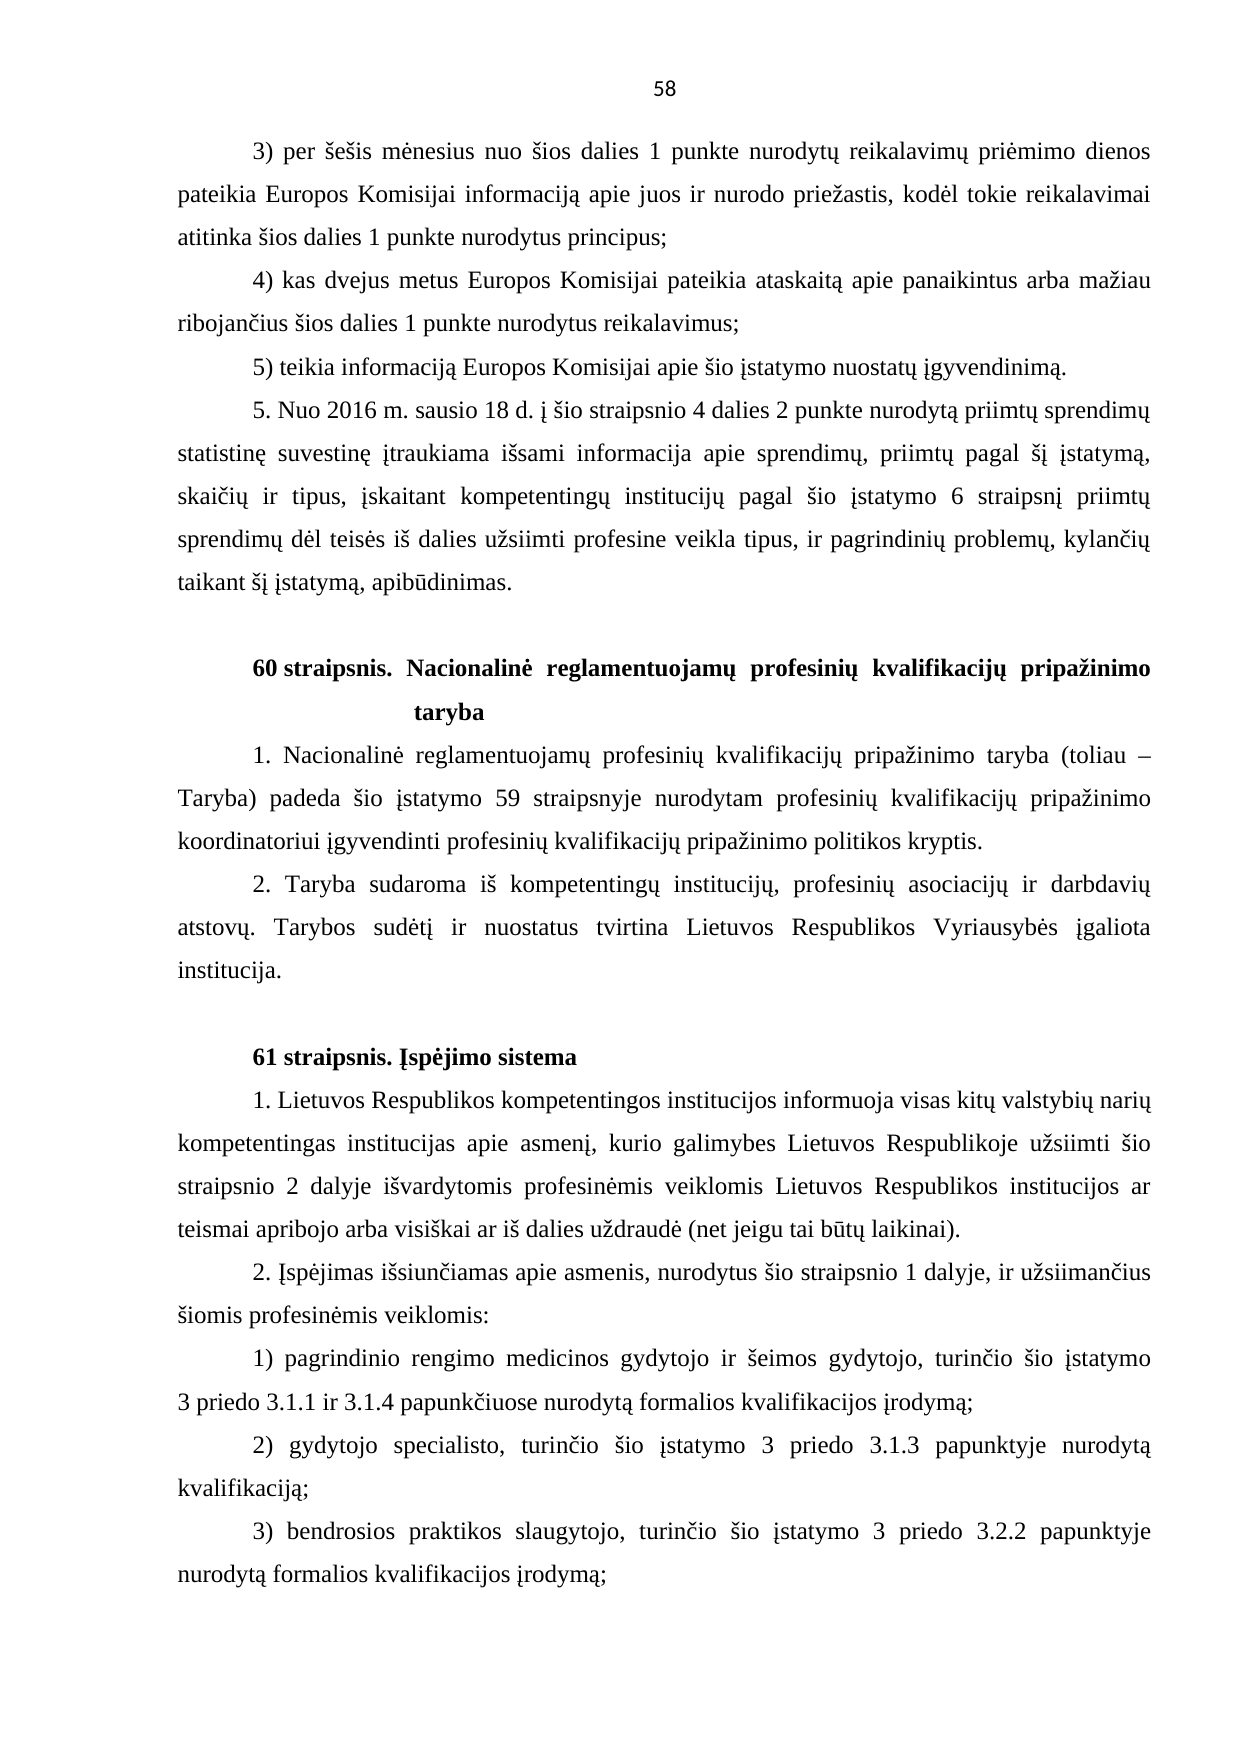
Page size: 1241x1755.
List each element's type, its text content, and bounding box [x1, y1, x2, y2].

text 3) per šešis mėnesius nuo šios dalies 1 punkte nurodytų reikalavimų priėmimo dienos pateikia Europos Komisijai informaciją apie juos ir nurodo priežastis, kodėl tokie reikalavimai atitinka šios dalies 1 punkte nurodytus principus; [177, 136, 1152, 251]
text 1. Lietuvos Respublikos kompetentingos institucijos informuoja visas kitų valstybių narių kompetentingas institucijas apie asmenį, kurio galimybes Lietuvos Respublikoje užsiimti šio straipsnio 2 dalyje išvardytomis profesinėmis veiklomis Lietuvos Respublikos institucijos ar teismai apribojo arba visiškai ar iš dalies uždraudė (net jeigu tai būtų laikinai). [177, 1085, 1152, 1243]
text 5) teikia informaciją Europos Komisijai apie šio įstatymo nuostatų įgyvendinimą. [177, 352, 1152, 380]
text 2. Taryba sudaroma iš kompetentingų institucijų, profesinių asociacijų ir darbdavių atstovų. Tarybos sudėtį ir nuostatus tvirtina Lietuvos Respublikos Vyriausybės įgaliota institucija. [177, 869, 1152, 984]
text 5. Nuo 2016 m. sausio 18 d. į šio straipsnio 4 dalies 2 punkte nurodytą priimtų sprendimų statistinę suvestinę įtraukiama išsami informacija apie sprendimų, priimtų pagal šį įstatymą, skaičių ir tipus, įskaitant kompetentingų institucijų pagal šio įstatymo 6 straipsnį priimtų sprendimų dėl teisės iš dalies užsiimti profesine veikla tipus, ir pagrindinių problemų, kylančių taikant šį įstatymą, apibūdinimas. [177, 395, 1152, 596]
text 60 straipsnis. Nacionalinė reglamentuojamų profesinių kvalifikacijų pripažinimo taryba [252, 653, 1152, 725]
text 1) pagrindinio rengimo medicinos gydytojo ir šeimos gydytojo, turinčio šio įstatymo 3 priedo 3.1.1 ir 3.1.4 papunkčiuose nurodytą formalios kvalifikacijos įrodymą; [177, 1343, 1152, 1415]
text 61 straipsnis. Įspėjimo sistema [177, 1042, 1152, 1070]
text 3) bendrosios praktikos slaugytojo, turinčio šio įstatymo 3 priedo 3.2.2 papunktyje nurodytą formalios kvalifikacijos įrodymą; [177, 1516, 1152, 1588]
text 1. Nacionalinė reglamentuojamų profesinių kvalifikacijų pripažinimo taryba (toliau – Taryba) padeda šio įstatymo 59 straipsnyje nurodytam profesinių kvalifikacijų pripažinimo koordinatoriui įgyvendinti profesinių kvalifikacijų pripažinimo politikos kryptis. [177, 740, 1152, 855]
text 2. Įspėjimas išsiunčiamas apie asmenis, nurodytus šio straipsnio 1 dalyje, ir užsiimančius šiomis profesinėmis veiklomis: [177, 1257, 1152, 1329]
text 2) gydytojo specialisto, turinčio šio įstatymo 3 priedo 3.1.3 papunktyje nurodytą kvalifikaciją; [177, 1430, 1152, 1502]
text 4) kas dvejus metus Europos Komisijai pateikia ataskaitą apie panaikintus arba mažiau ribojančius šios dalies 1 punkte nurodytus reikalavimus; [177, 265, 1152, 337]
